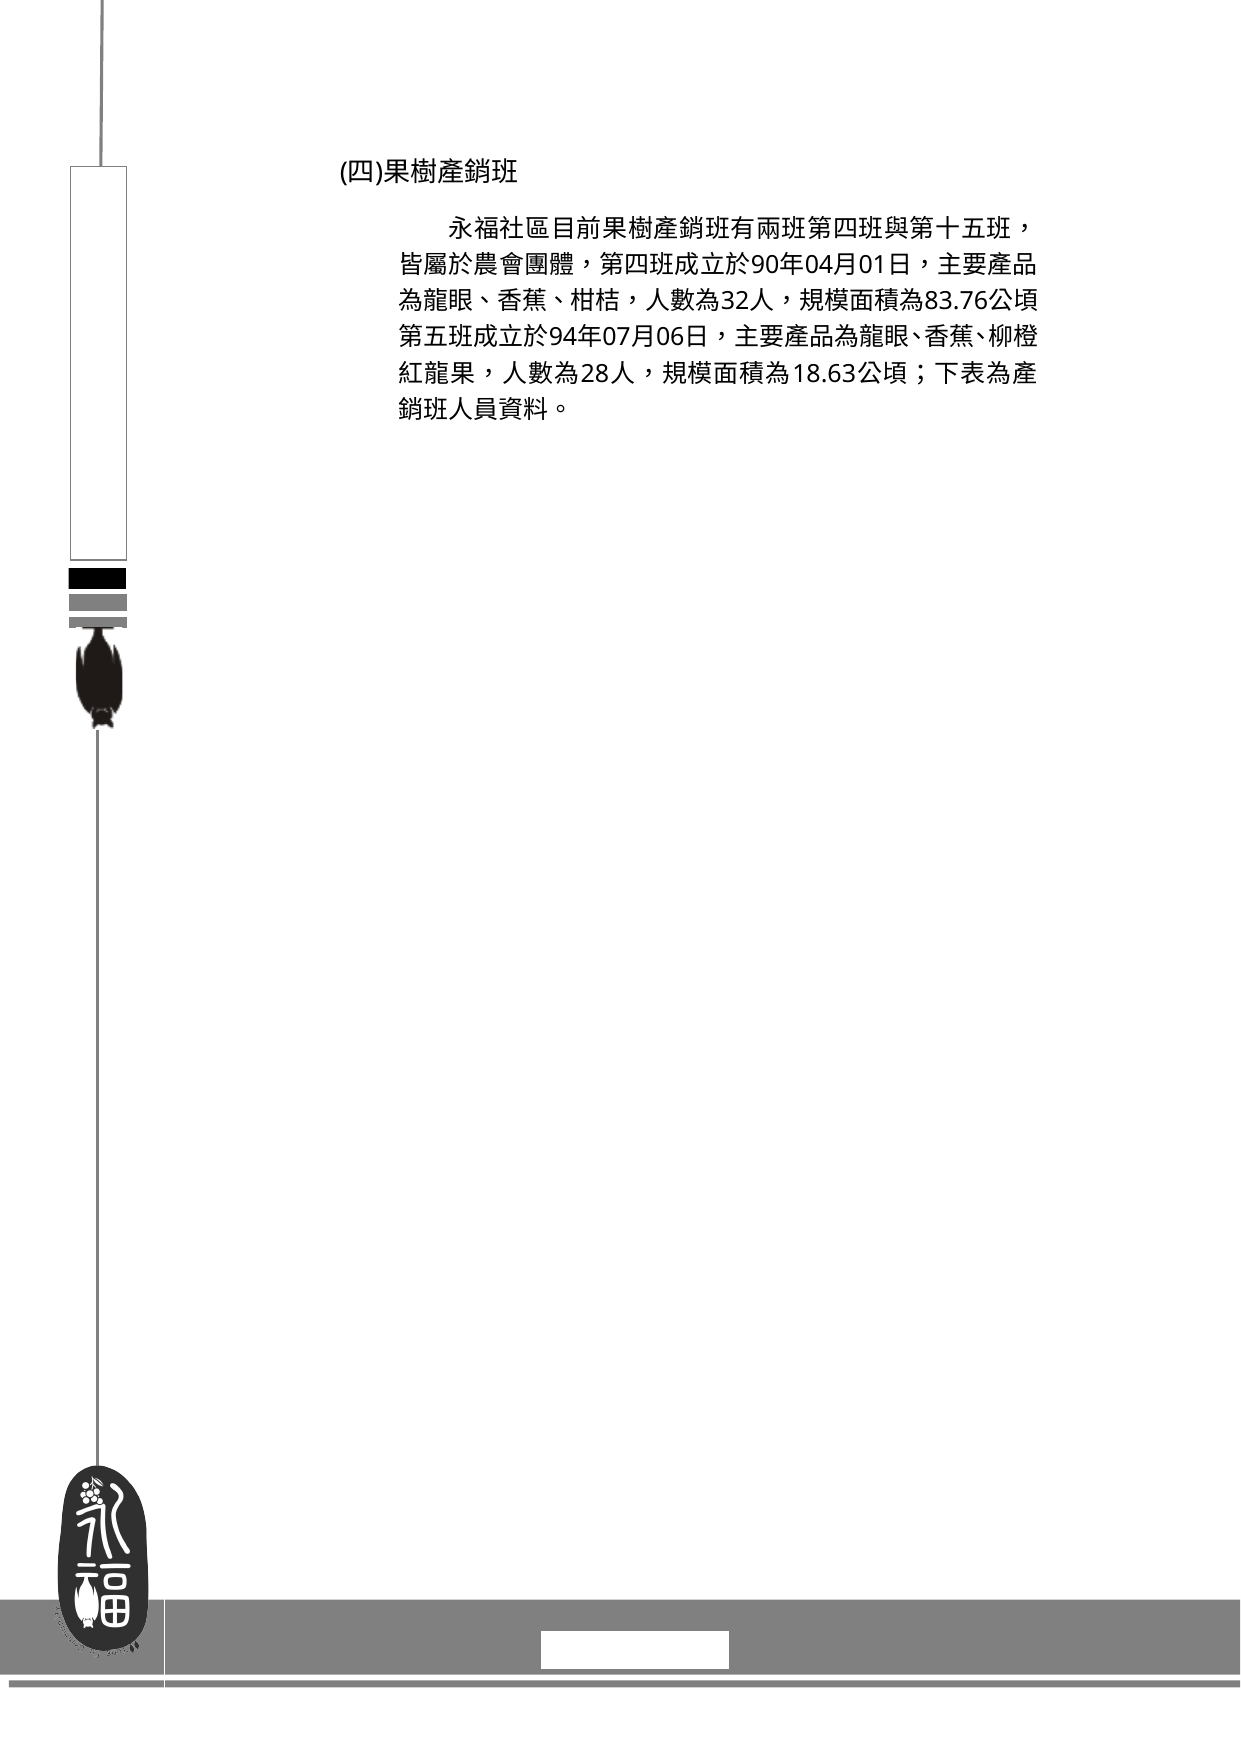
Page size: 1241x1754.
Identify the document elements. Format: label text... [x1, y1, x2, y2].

text (四)果樹產銷班 [202, 150, 1038, 189]
picture [75, 627, 123, 729]
text 永福社區目前果樹產銷班有兩班第四班與第十五班，皆屬於農會團體，第四班成立於90年04月01日，主要產品為龍眼、香蕉、柑桔，人數為32人，規模面積為83.76公頃；第五班成立於94年07月06日，主要產品為龍眼、香蕉、柳橙、紅龍果，人數為28人，規模面積為18.63公頃；下表為產銷班人員資料。 [398, 208, 1038, 426]
